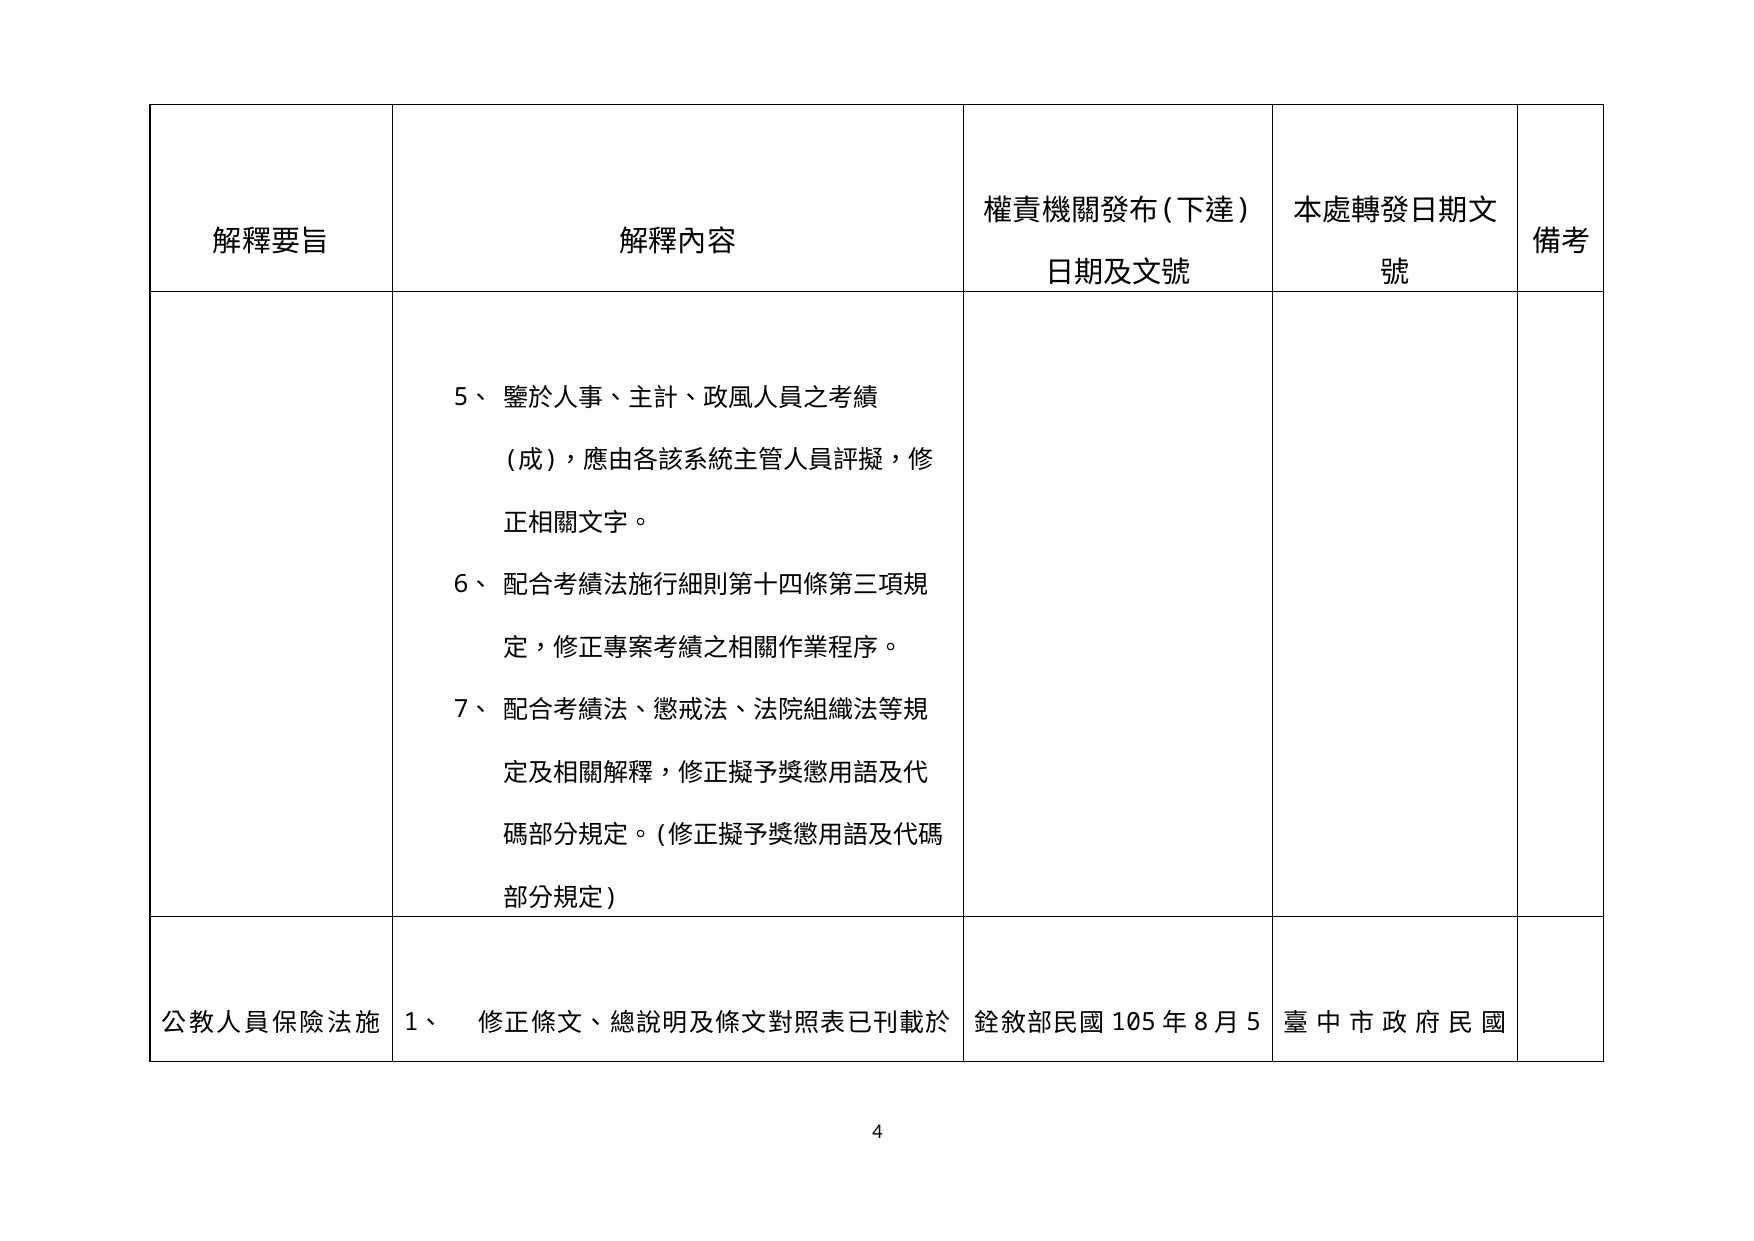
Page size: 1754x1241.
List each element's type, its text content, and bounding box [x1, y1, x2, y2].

table_cell 銓敘部民國105年8月5 [964, 917, 1272, 1061]
table_header 解釋要旨 [151, 105, 392, 291]
table_cell [964, 292, 1272, 916]
table_cell [1518, 917, 1603, 1061]
table_header 權責機關發布(下達)日期及文號 [964, 105, 1272, 291]
table_header 解釋內容 [393, 105, 963, 291]
table_cell 臺中市政府民國 [1273, 917, 1517, 1061]
table_cell 修正重點如下： 增列平時考核奬懲增減分數之計算，應以獎懲令發布生效之考績年度為準。 配合實務辦理情形，將有關應註明事項須列入「考績清冊備考欄內」之規定予以刪除。 配合考績（成）列丙等以下之相關救濟程序變更，修正相關教示文字。 修正受考人不服考績(成)等次之評定，提起行政救濟後撤銷原考績(成)等次，須另為評定之文字。 鑒於人事、主計、政風人員之考績(成)，應由各該系統主管人員評擬，修正相關文字。 配合考績法施行細則第十四條第三項規定，修正專案考績之相關作業程序。 配合考績法、懲戒法、法院組織法等規定及相關解釋，修正擬予獎懲用語及代碼部分規定。(修正擬予獎懲用語及代碼部分規定) [393, 292, 963, 916]
table_header 本處轉發日期文號 [1273, 105, 1517, 291]
table_cell [1518, 292, 1603, 916]
table_cell [151, 292, 392, 916]
table_header 備考 [1518, 105, 1603, 291]
table_cell [1273, 292, 1517, 916]
table_cell 修正條文、總說明及條文對照表已刊載於銓敘部全球資訊網（http://www.mocs.gov.tw/銓敘法規/法規動態項下），請自行下載參考。 本次計修正二十一條；新增一條；其修正重點如下： 配合將殘廢用語修正為失能。(修正第五章第二節節名，以及修正條文第四十條至第四十三條、第四十九條至第五十一條、第六十一條、第六十七條) 定義依法退職人員喪失請領離退給與之情形。(修正條文第五十二條) 規範符合領取保險養老給付者，於符合條件之日起三個月內未選擇請領或不請領即死亡者，其遺屬得比照本法第二十二條第七項規定，請領一次養老給付或遺屬年金給付。(修正條文第六十九條) 定義本法第二十九條第二項第一款所稱拘禁。(修正條文第七十六條) 規範請領展期養老年金給付之被保險人於領受給與之前死亡者，其遺屬擇領遺屬年金給付之機制。(修正條文第七十九條) 定義本細則第八十條第一項所稱前一年度綜合所得申報資料所載工作相關收入之平均數。(修正條文第八十條) 定義本法第三十六條所稱分挽、早產。（新增條文第八十二條之一) 規定本細則修正條文之施行日期。(修正條文第九十條) [393, 917, 963, 1061]
table_cell 公教人員保險法施 [151, 917, 392, 1061]
